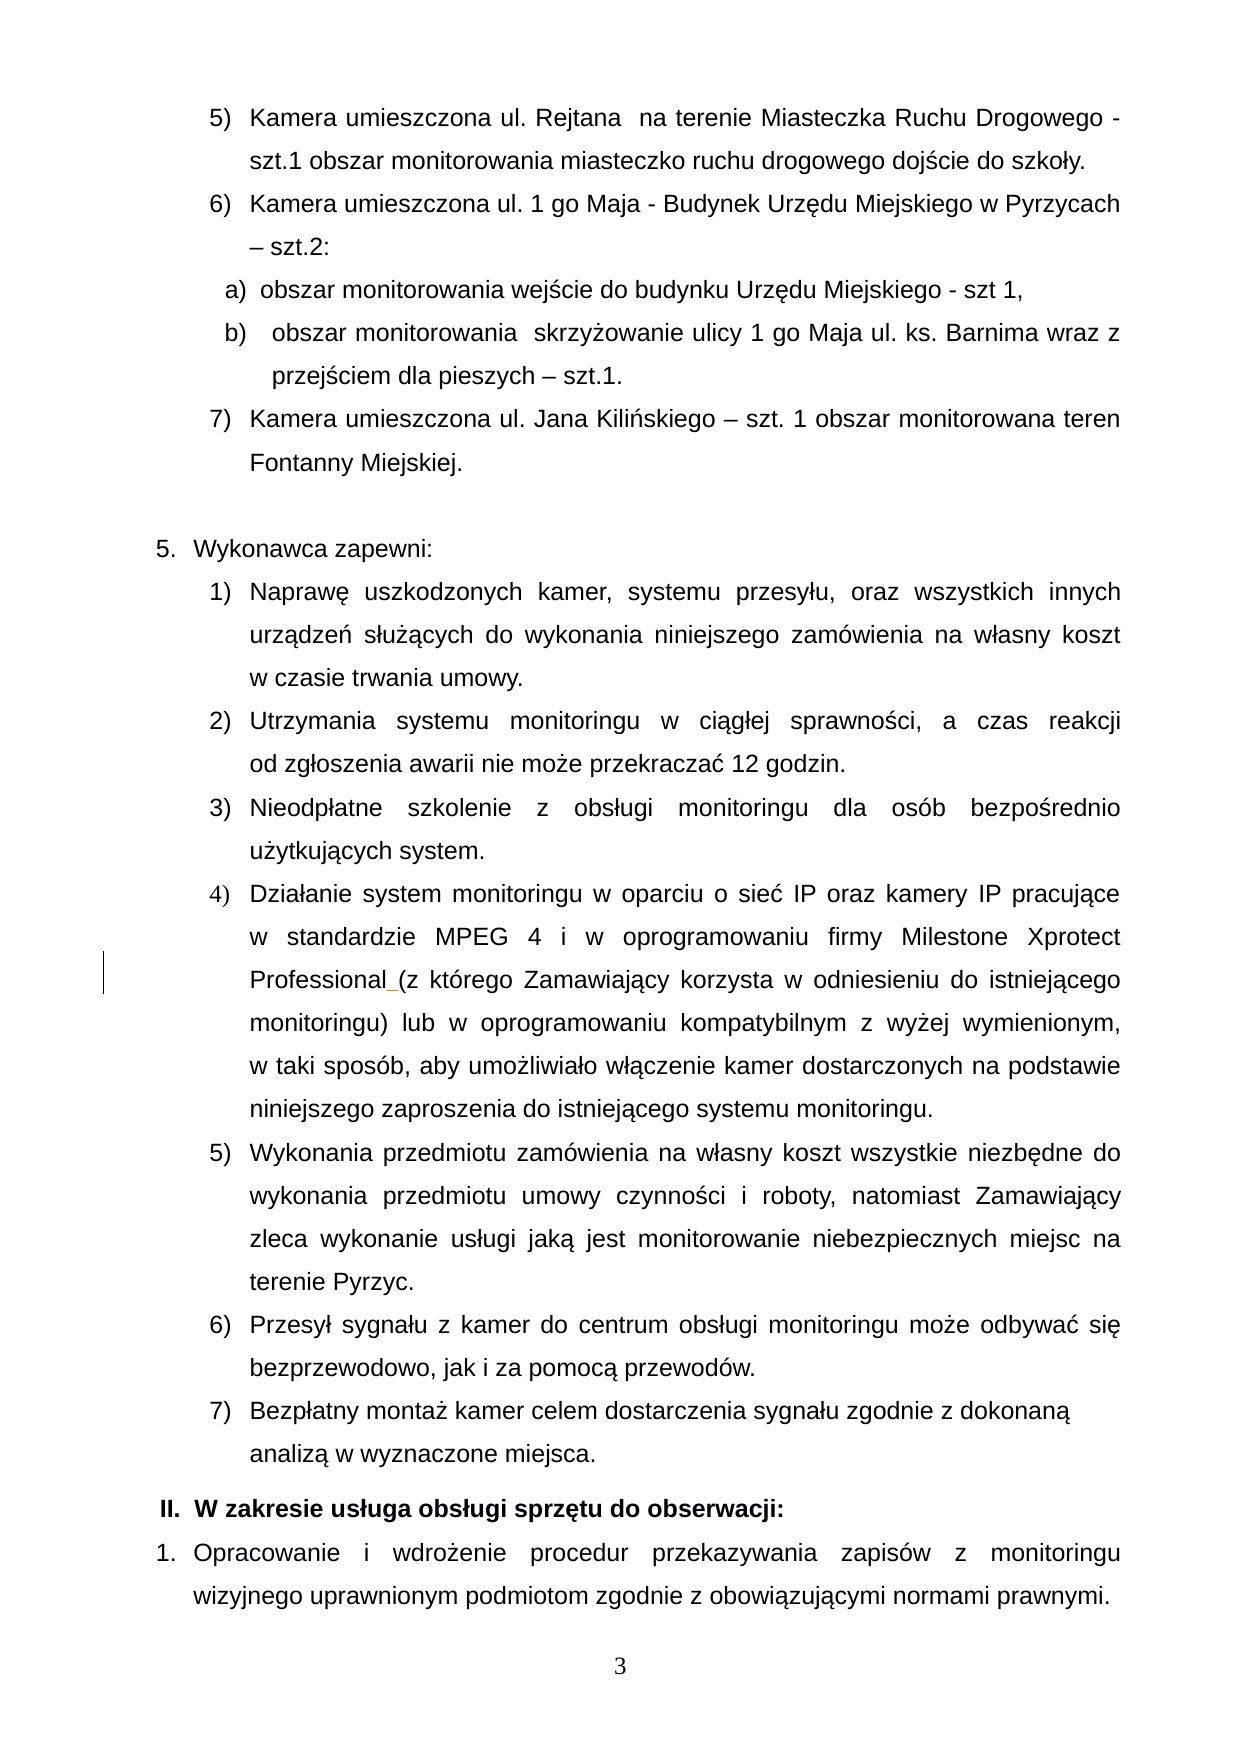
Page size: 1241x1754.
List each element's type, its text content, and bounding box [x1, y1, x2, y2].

list Kamera umieszczona ul. Rejtana na terenie Miasteczka Ruchu Drogowego - szt.1 obszar monitorowania miasteczko ruchu drogowego dojście do szkoły. [209, 102, 1122, 174]
list obszar monitorowania wejście do budynku Urzędu Miejskiego - szt 1, [224, 275, 1122, 304]
list Działanie system monitoringu w oparciu o sieć IP oraz kamery IP pracujące w standardzie MPEG 4 i w oprogramowaniu firmy Milestone Xprotect Professional (z którego Zamawiający korzysta w odniesieniu do istniejącego monitoringu) lub w oprogramowaniu kompatybilnym z wyżej wymienionym, w taki sposób, aby umożliwiało włączenie kamer dostarczonych na podstawie niniejszego zaproszenia do istniejącego systemu monitoringu. [209, 879, 1122, 1123]
list obszar monitorowania skrzyżowanie ulicy 1 go Maja ul. ks. Barnima wraz z przejściem dla pieszych – szt.1. [224, 318, 1122, 390]
list Opracowanie i wdrożenie procedur przekazywania zapisów z monitoringu wizyjnego uprawnionym podmiotom zgodnie z obowiązującymi normami prawnymi. [156, 1537, 1122, 1609]
text II. W zakresie usługa obsługi sprzętu do obserwacji: [118, 1494, 1122, 1523]
list Bezpłatny montaż kamer celem dostarczenia sygnału zgodnie z dokonaną analizą w wyznaczone miejsca. [209, 1396, 1122, 1468]
list Przesył sygnału z kamer do centrum obsługi monitoringu może odbywać się bezprzewodowo, jak i za pomocą przewodów. [209, 1310, 1122, 1382]
list Kamera umieszczona ul. Jana Kilińskiego – szt. 1 obszar monitorowana teren Fontanny Miejskiej. [209, 404, 1122, 476]
list Wykonawca zapewni: [156, 534, 1122, 562]
list Kamera umieszczona ul. 1 go Maja - Budynek Urzędu Miejskiego w Pyrzycach – szt.2: [209, 189, 1122, 261]
list Wykonania przedmiotu zamówienia na własny koszt wszystkie niezbędne do wykonania przedmiotu umowy czynności i roboty, natomiast Zamawiający zleca wykonanie usługi jaką jest monitorowanie niebezpiecznych miejsc na terenie Pyrzyc. [209, 1138, 1122, 1296]
list Utrzymania systemu monitoringu w ciągłej sprawności, a czas reakcji od zgłoszenia awarii nie może przekraczać 12 godzin. [209, 706, 1122, 778]
list Nieodpłatne szkolenie z obsługi monitoringu dla osób bezpośrednio użytkujących system. [209, 792, 1122, 864]
list Naprawę uszkodzonych kamer, systemu przesyłu, oraz wszystkich innych urządzeń służących do wykonania niniejszego zamówienia na własny koszt w czasie trwania umowy. [209, 577, 1122, 692]
